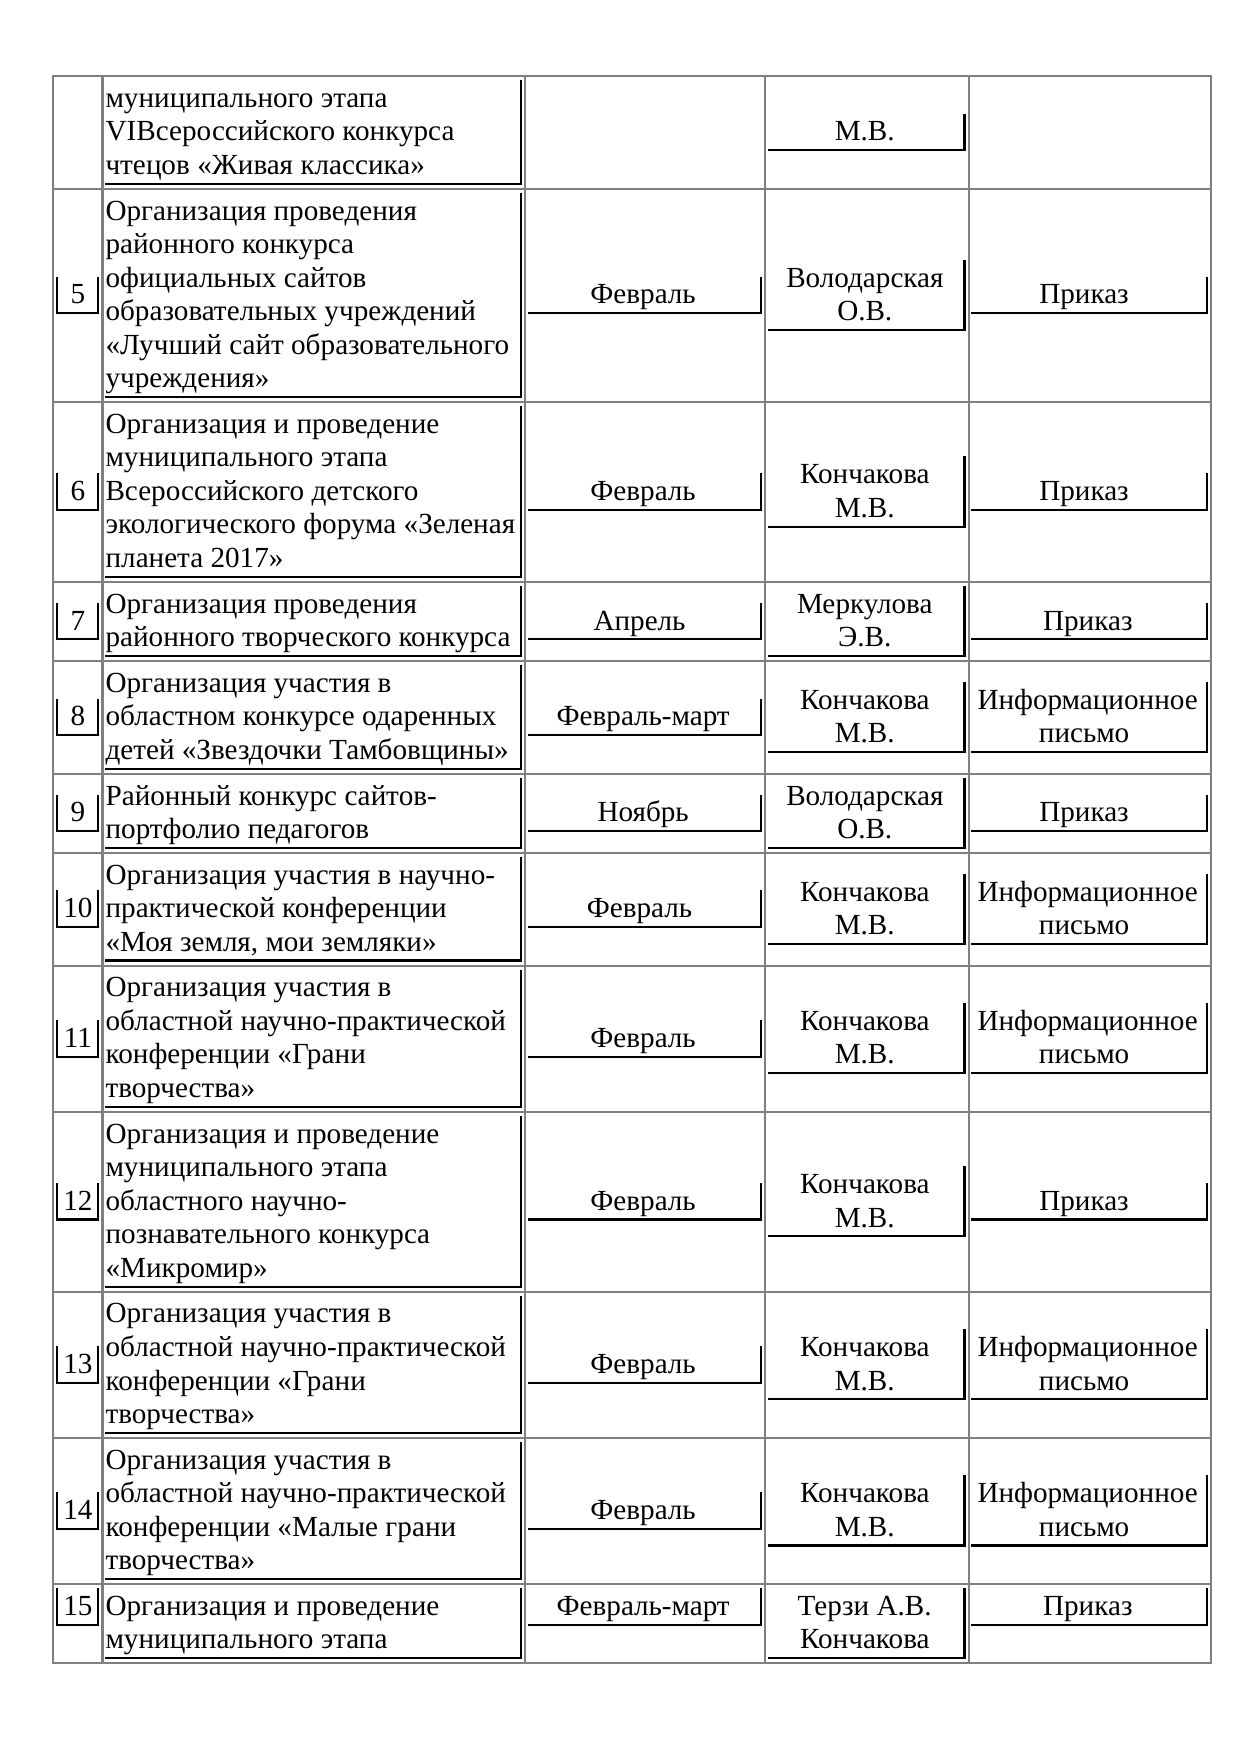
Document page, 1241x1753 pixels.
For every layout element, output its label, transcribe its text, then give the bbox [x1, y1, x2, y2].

table_cell Володарская О.В. [766, 775, 968, 852]
table_cell Организация и проведение муниципального этапа областного научно-познавательного конкурса «Микромир» [104, 1113, 524, 1291]
table_cell Февраль [526, 1439, 764, 1583]
table_cell Меркулова Э.В. [766, 583, 968, 660]
table_cell Кончакова М.В. [766, 1113, 968, 1291]
table_cell Кончакова М.В. [766, 1293, 968, 1437]
table_cell 15 [54, 1585, 101, 1662]
table_cell Кончакова М.В. [766, 403, 968, 581]
table_cell Информационное письмо [970, 854, 1210, 964]
table_cell Февраль [526, 190, 764, 401]
table_cell [54, 77, 101, 188]
table_cell [970, 77, 1210, 188]
table_cell 8 [54, 662, 101, 773]
table_cell Приказ [970, 775, 1210, 852]
table_cell Организация проведения районного конкурса официальных сайтов образовательных учреждений «Лучший сайт образовательного учреждения» [104, 190, 524, 401]
table_cell Приказ [970, 583, 1210, 660]
table_cell Организация участия в областной научно-практической конференции «Грани творчества» [104, 967, 524, 1111]
table_cell Организация участия в областном конкурсе одаренных детей «Звездочки Тамбовщины» [104, 662, 524, 773]
table_cell Февраль [526, 1113, 764, 1291]
table_cell Терзи А.В. Кончакова [766, 1585, 968, 1662]
table_cell Организация и проведение муниципального этапа Всероссийского детского экологического форума «Зеленая планета 2017» [104, 403, 524, 581]
table_cell Ноябрь [526, 775, 764, 852]
table_cell М.В. [766, 77, 968, 188]
table_cell 9 [54, 775, 101, 852]
table_cell Приказ [970, 1113, 1210, 1291]
table_cell муниципального этапа VIВсероссийского конкурса чтецов «Живая классика» [104, 77, 524, 188]
table_cell Февраль [526, 854, 764, 964]
table_cell Февраль-март [526, 1585, 764, 1662]
table_cell Кончакова М.В. [766, 854, 968, 964]
table_cell Приказ [970, 403, 1210, 581]
table_cell Февраль [526, 403, 764, 581]
table_cell Володарская О.В. [766, 190, 968, 401]
table_cell Февраль [526, 1293, 764, 1437]
table_cell 12 [54, 1113, 101, 1291]
table_cell Организация и проведение муниципального этапа [104, 1585, 524, 1662]
table_cell Организация проведения районного творческого конкурса [104, 583, 524, 660]
table_cell Февраль-март [526, 662, 764, 773]
table_cell Организация участия в областной научно-практической конференции «Малые грани творчества» [104, 1439, 524, 1583]
table_cell Информационное письмо [970, 662, 1210, 773]
table_cell Кончакова М.В. [766, 1439, 968, 1583]
table_cell Февраль [526, 967, 764, 1111]
table_cell Приказ [970, 190, 1210, 401]
table_cell Апрель [526, 583, 764, 660]
table_cell Организация участия в областной научно-практической конференции «Грани творчества» [104, 1293, 524, 1437]
table_cell 13 [54, 1293, 101, 1437]
table_cell 11 [54, 967, 101, 1111]
table_cell Информационное письмо [970, 1293, 1210, 1437]
table_cell Районный конкурс сайтов-портфолио педагогов [104, 775, 524, 852]
table_cell Кончакова М.В. [766, 967, 968, 1111]
table_cell 7 [54, 583, 101, 660]
table_cell Организация участия в научно-практической конференции «Моя земля, мои земляки» [104, 854, 524, 964]
table_cell 6 [54, 403, 101, 581]
table_cell Приказ [970, 1585, 1210, 1662]
table_cell 5 [54, 190, 101, 401]
table_cell 14 [54, 1439, 101, 1583]
table_cell [526, 77, 764, 188]
table_cell 10 [54, 854, 101, 964]
table_cell Информационное письмо [970, 967, 1210, 1111]
table_cell Информационное письмо [970, 1439, 1210, 1583]
table_cell Кончакова М.В. [766, 662, 968, 773]
